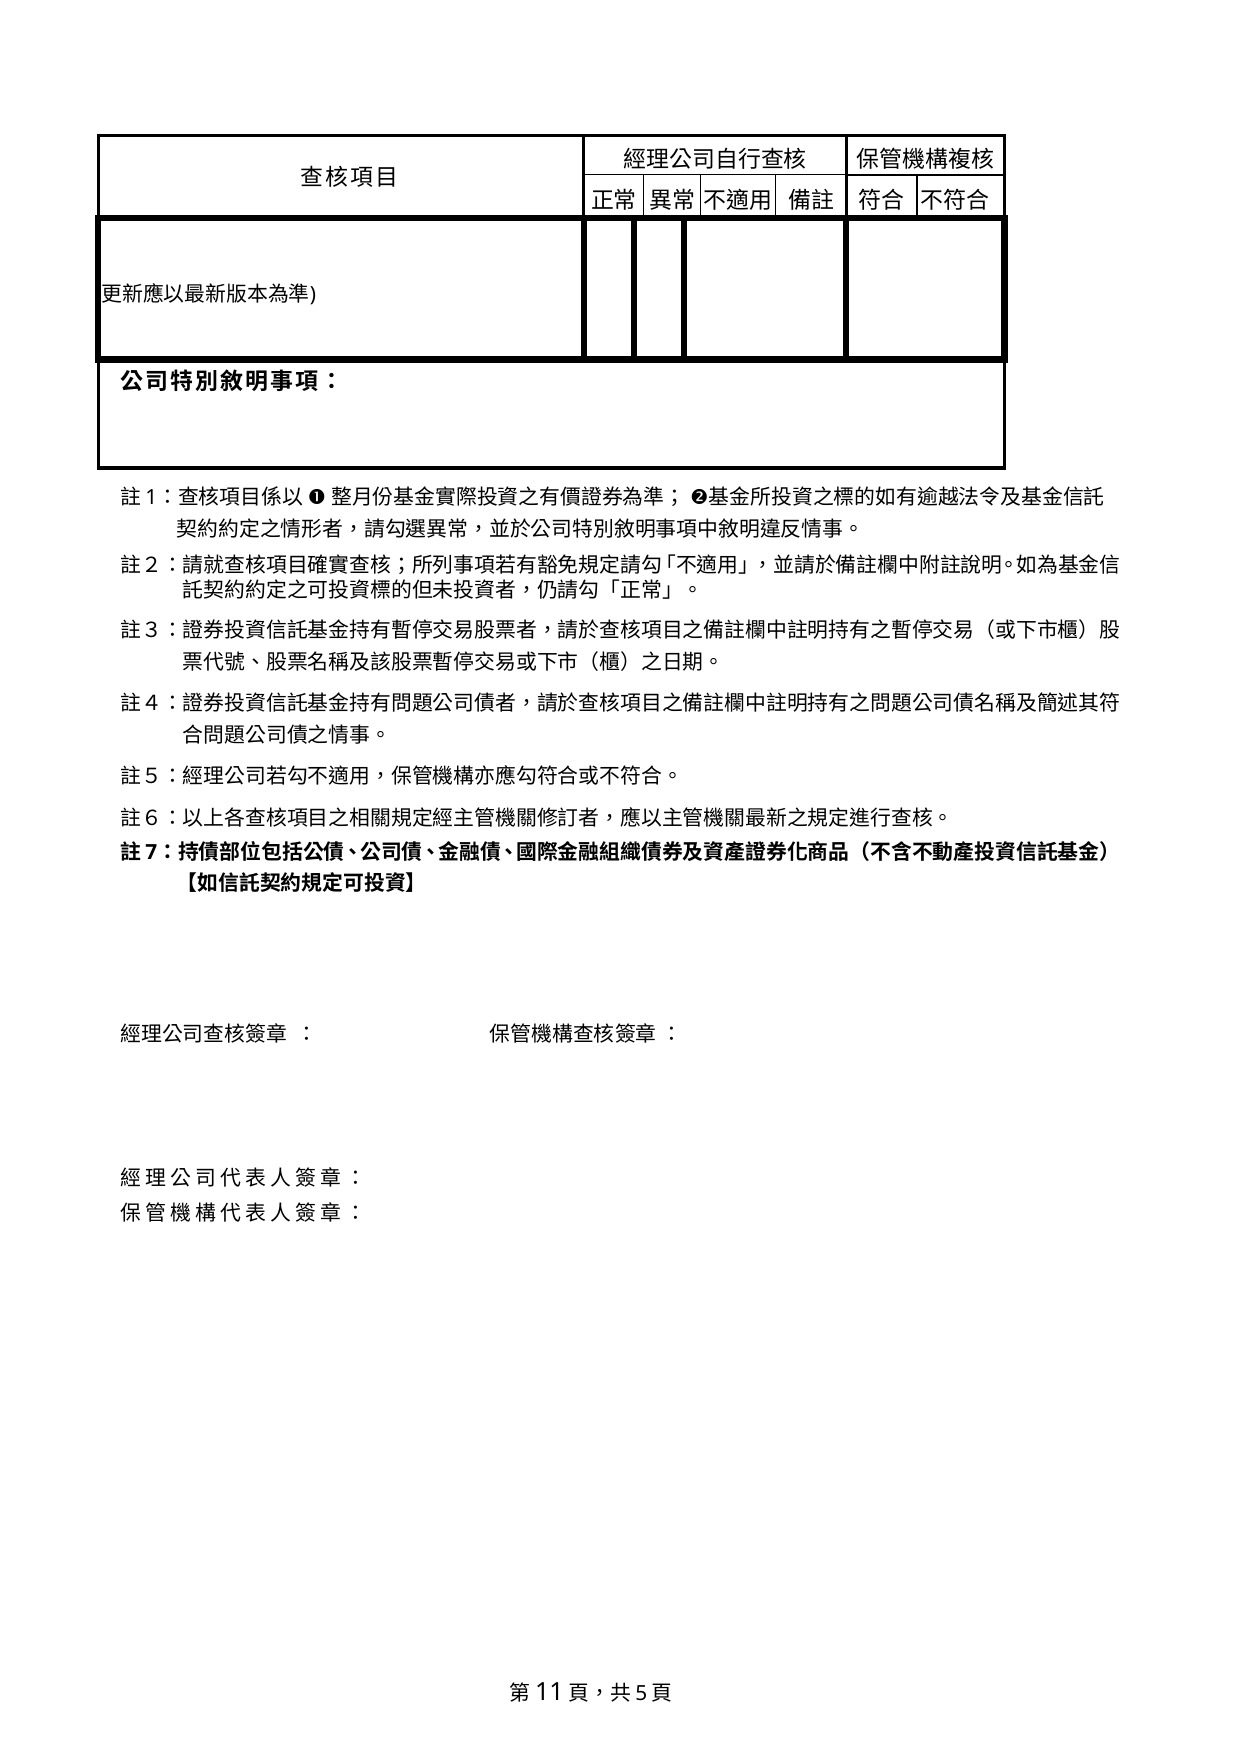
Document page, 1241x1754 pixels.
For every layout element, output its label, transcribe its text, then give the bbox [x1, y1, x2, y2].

table_header 保管機構複核 [848, 137, 1003, 174]
table_header 經理公司自行查核 [585, 137, 845, 174]
text 註２：請就查核項目確實查核；所列事項若有豁免規定請勾「不適用」，並請於備註欄中附註說明。如為基金信託契約約定之可投資標的但未投資者，仍請勾「正常」。 [120, 553, 1120, 603]
table_header 查核項目 [100, 137, 582, 215]
table_cell 異常 [644, 175, 700, 215]
text 註４：證券投資信託基金持有問題公司債者，請於查核項目之備註欄中註明持有之問題公司債名稱及簡述其符合問題公司債之情事。 [120, 686, 1120, 748]
text 註7：持債部位包括公債、公司債、金融債、國際金融組織債券及資產證券化商品（不含不動產投資信託基金）【如信託契約規定可投資】 [120, 834, 1120, 897]
text 註1：查核項目係以  整月份基金實際投資之有價證券為準； 基金所投資之標的如有逾越法令及基金信託契約約定之情形者，請勾選異常，並於公司特別敘明事項中敘明違反情事。 [120, 480, 1120, 542]
text 註５：經理公司若勾不適用，保管機構亦應勾符合或不符合。 [120, 758, 1120, 790]
table_cell 符合 [848, 176, 916, 215]
table_cell [687, 221, 843, 356]
table_cell 公司特別敘明事項： [100, 363, 1003, 466]
table_cell 更新應以最新版本為準) [101, 221, 581, 356]
table_cell 不適用 [701, 175, 775, 215]
text 經理公司查核簽章 ： 保管機構查核簽章 ： [120, 1009, 1120, 1047]
text 註６：以上各查核項目之相關規定經主管機關修訂者，應以主管機關最新之規定進行查核。 [120, 800, 1120, 831]
table_cell 正常 [585, 175, 643, 215]
text 註３：證券投資信託基金持有暫停交易股票者，請於查核項目之備註欄中註明持有之暫停交易（或下市櫃）股票代號、股票名稱及該股票暫停交易或下市（櫃）之日期。 [120, 613, 1120, 675]
table_cell [849, 221, 1001, 356]
table_cell 備註 [776, 175, 845, 215]
text 經理公司代表人簽章： 保管機構代表人簽章： [120, 1159, 1120, 1229]
table_cell [637, 221, 681, 356]
table_cell [587, 221, 631, 356]
table_cell 不符合 [918, 176, 1003, 215]
